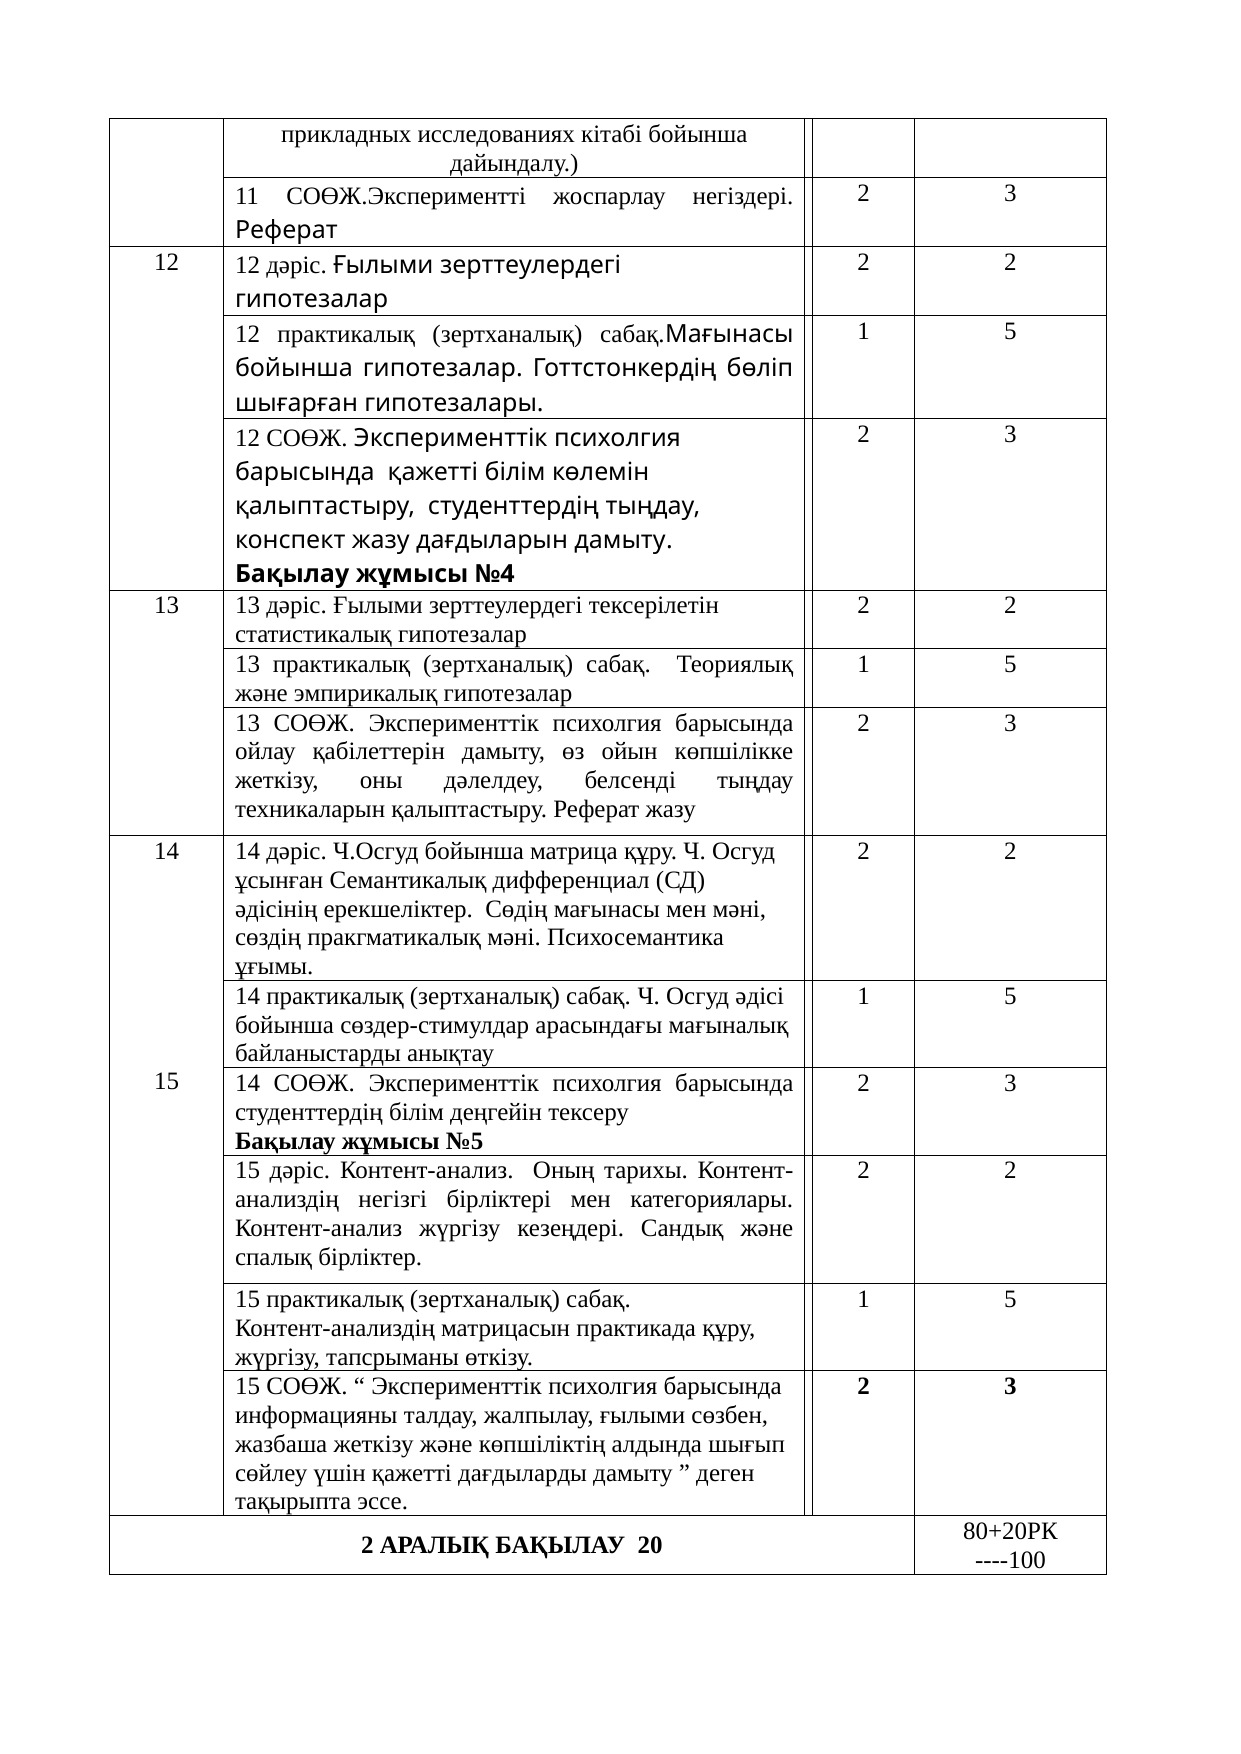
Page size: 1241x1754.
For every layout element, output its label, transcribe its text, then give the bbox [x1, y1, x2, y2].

table_cell 14 СОӨЖ. Эксперименттік психолгия барысында студенттердің білім деңгейін тексеру Бақылау жұмысы №5 [224, 1068, 804, 1154]
table_cell 5 [915, 1284, 1106, 1370]
table_cell 5 [915, 649, 1106, 707]
table_cell [805, 981, 812, 1067]
table_cell 80+20РК ----100 [915, 1516, 1106, 1574]
table_cell 15 дәріс. Контент-анализ. Оның тарихы. Контент-анализдің негізгі бірліктері мен категориялары. Контент-анализ жүргізу кезеңдері. Сандық және спалық бірліктер. [224, 1156, 804, 1283]
table_cell 14 практикалық (зертханалық) сабақ. Ч. Осгуд әдісі бойынша сөздер-стимулдар арасындағы мағыналық байланыстарды анықтау [224, 981, 804, 1067]
table_cell 12 [110, 247, 223, 589]
table_cell 1 [813, 649, 914, 707]
table_cell [805, 419, 812, 589]
table_cell 2 [915, 591, 1106, 648]
table_cell 3 [915, 1068, 1106, 1154]
table_cell 3 [915, 419, 1106, 589]
table_cell 5 [915, 316, 1106, 418]
table_cell 1 [813, 1284, 914, 1370]
table_cell 2 [915, 247, 1106, 315]
table_cell 13 [110, 591, 223, 835]
table_cell 2 [813, 247, 914, 315]
table_cell 12 дәріс. Ғылыми зерттеулердегі гипотезалар [224, 247, 804, 315]
table_cell 2 Аралық бақылау 20 [110, 1516, 914, 1574]
table_cell 14 15 [110, 836, 223, 1515]
table_cell 2 [915, 836, 1106, 980]
table_cell 2 [813, 178, 914, 246]
table_cell [805, 649, 812, 707]
table_cell 2 [813, 1156, 914, 1283]
table_cell [805, 178, 812, 246]
table_cell 12 практикалық (зертханалық) сабақ.Мағынасы бойынша гипотезалар. Готтстонкердің бөліп шығарған гипотезалары. [224, 316, 804, 418]
table_cell 13 практикалық (зертханалық) сабақ. Теориялық және эмпирикалық гипотезалар [224, 649, 804, 707]
table_cell [805, 119, 812, 177]
table_cell [915, 119, 1106, 177]
table_cell [805, 1371, 812, 1515]
table_cell [805, 1284, 812, 1370]
table_cell 2 [813, 1371, 914, 1515]
table_cell 15 практикалық (зертханалық) сабақ. Контент-анализдің матрицасын практикада құру, жүргізу, тапсрыманы өткізу. [224, 1284, 804, 1370]
table_cell [805, 591, 812, 648]
table_cell 13 дәріс. Ғылыми зерттеулердегі тексерілетін статистикалық гипотезалар [224, 591, 804, 648]
table_cell 12 СОӨЖ. Эксперименттік психолгия барысында қажетті білім көлемін қалыптастыру, студенттердің тыңдау, конспект жазу дағдыларын дамыту. Бақылау жұмысы №4 [224, 419, 804, 589]
table_cell [805, 836, 812, 980]
table_cell [805, 316, 812, 418]
table_cell 3 [915, 1371, 1106, 1515]
table_cell 2 [813, 836, 914, 980]
table_cell 15 СОӨЖ. “ Эксперименттік психолгия барысында информацияны талдау, жалпылау, ғылыми сөзбен, жазбаша жеткізу және көпшіліктің алдында шығып сөйлеу үшін қажетті дағдыларды дамыту ” деген тақырыпта эссе. [224, 1371, 804, 1515]
table_cell 2 [813, 591, 914, 648]
table_cell 3 [915, 178, 1106, 246]
table_cell 1 [813, 981, 914, 1067]
table_cell 5 [915, 981, 1106, 1067]
table_cell [813, 119, 914, 177]
table_cell 3 [915, 708, 1106, 835]
table_cell 11 СОӨЖ.Экспериментті жоспарлау негіздері. Реферат [224, 178, 804, 246]
table_cell 13 СОӨЖ. Эксперименттік психолгия барысында ойлау қабілеттерін дамыту, өз ойын көпшілікке жеткізу, оны дәлелдеу, белсенді тыңдау техникаларын қалыптастыру. Реферат жазу [224, 708, 804, 835]
table_cell 2 [813, 708, 914, 835]
table_cell [805, 1068, 812, 1154]
table_cell [110, 119, 223, 246]
table_cell [805, 247, 812, 315]
table_cell [805, 1156, 812, 1283]
table_cell 1 [813, 316, 914, 418]
table_cell 2 [915, 1156, 1106, 1283]
table_cell 2 [813, 1068, 914, 1154]
table_cell 14 дәріс. Ч.Осгуд бойынша матрица құру. Ч. Осгуд ұсынған Семантикалық дифференциал (СД) әдісінің ерекшеліктер. Сөдің мағынасы мен мәні, сөздің пракгматикалық мәні. Психосемантика ұғымы. [224, 836, 804, 980]
table_cell 2 [813, 419, 914, 589]
table_cell прикладных исследованиях кітабі бойынша дайындалу.) [224, 119, 804, 177]
table_cell [805, 708, 812, 835]
